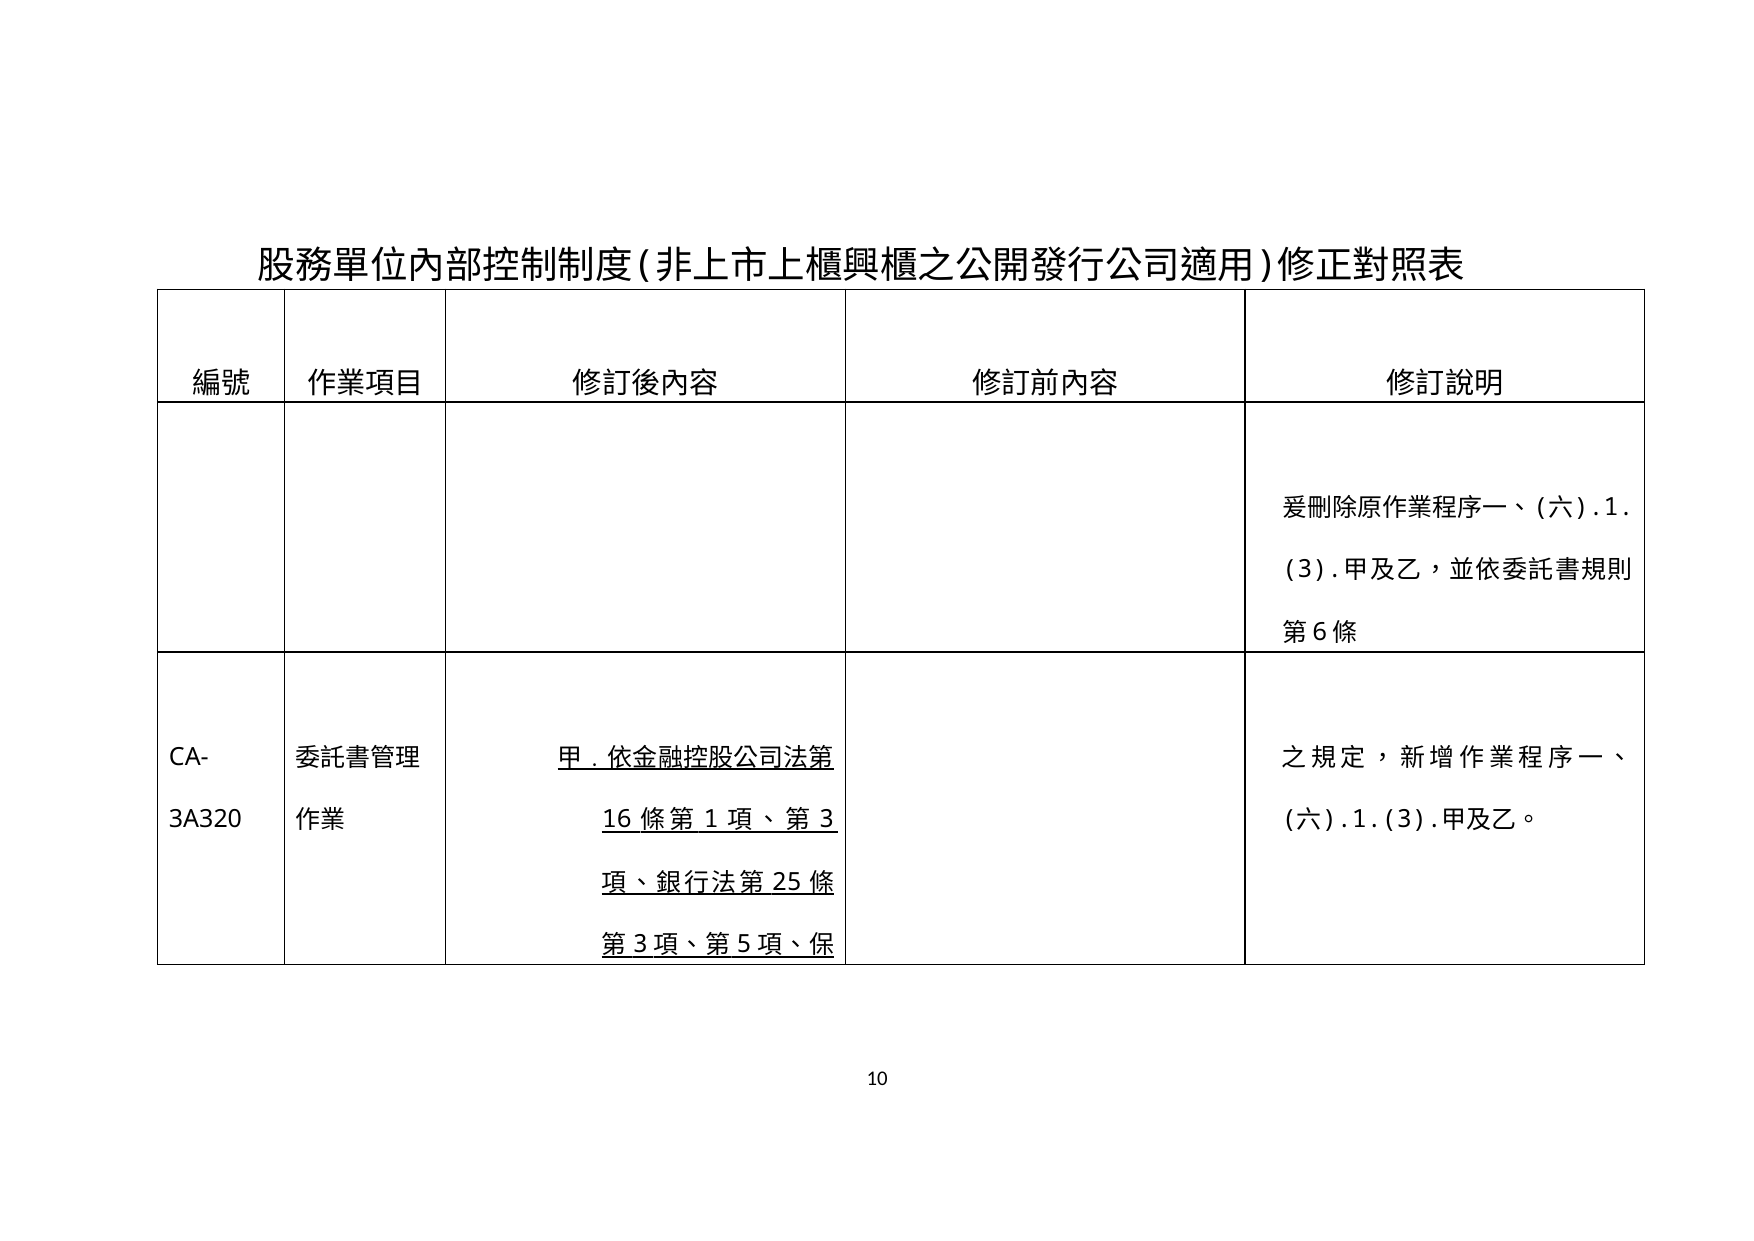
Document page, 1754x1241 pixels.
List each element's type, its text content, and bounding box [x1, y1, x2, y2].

table_cell 之規定，新增作業程序一、(六).1.(3).甲及乙。 [1246, 653, 1644, 964]
table_cell [285, 403, 445, 651]
table_cell [846, 653, 1244, 964]
table_cell [446, 403, 845, 651]
table_cell 委託書管理作業 [285, 653, 445, 964]
table_cell 編號 [158, 290, 284, 401]
table_cell 修訂說明 [1246, 290, 1644, 401]
table_cell 修訂前內容 [846, 290, 1244, 401]
table_cell 修訂後內容 [446, 290, 845, 401]
table_cell CA-3A320 [158, 653, 284, 964]
table_cell [158, 403, 284, 651]
table_cell 爰刪除原作業程序一、(六).1.(3).甲及乙，並依委託書規則第6條 [1246, 403, 1644, 651]
table_cell 作業項目 [285, 290, 445, 401]
table_header 股務單位內部控制制度(非上市上櫃興櫃之公開發行公司適用)修正對照表 [158, 214, 1644, 288]
table_cell 甲﹒依金融控股公司法第16條第1項、第3項、銀行法第25條第3項、第5項、保 [446, 653, 845, 964]
table_cell [846, 403, 1244, 651]
